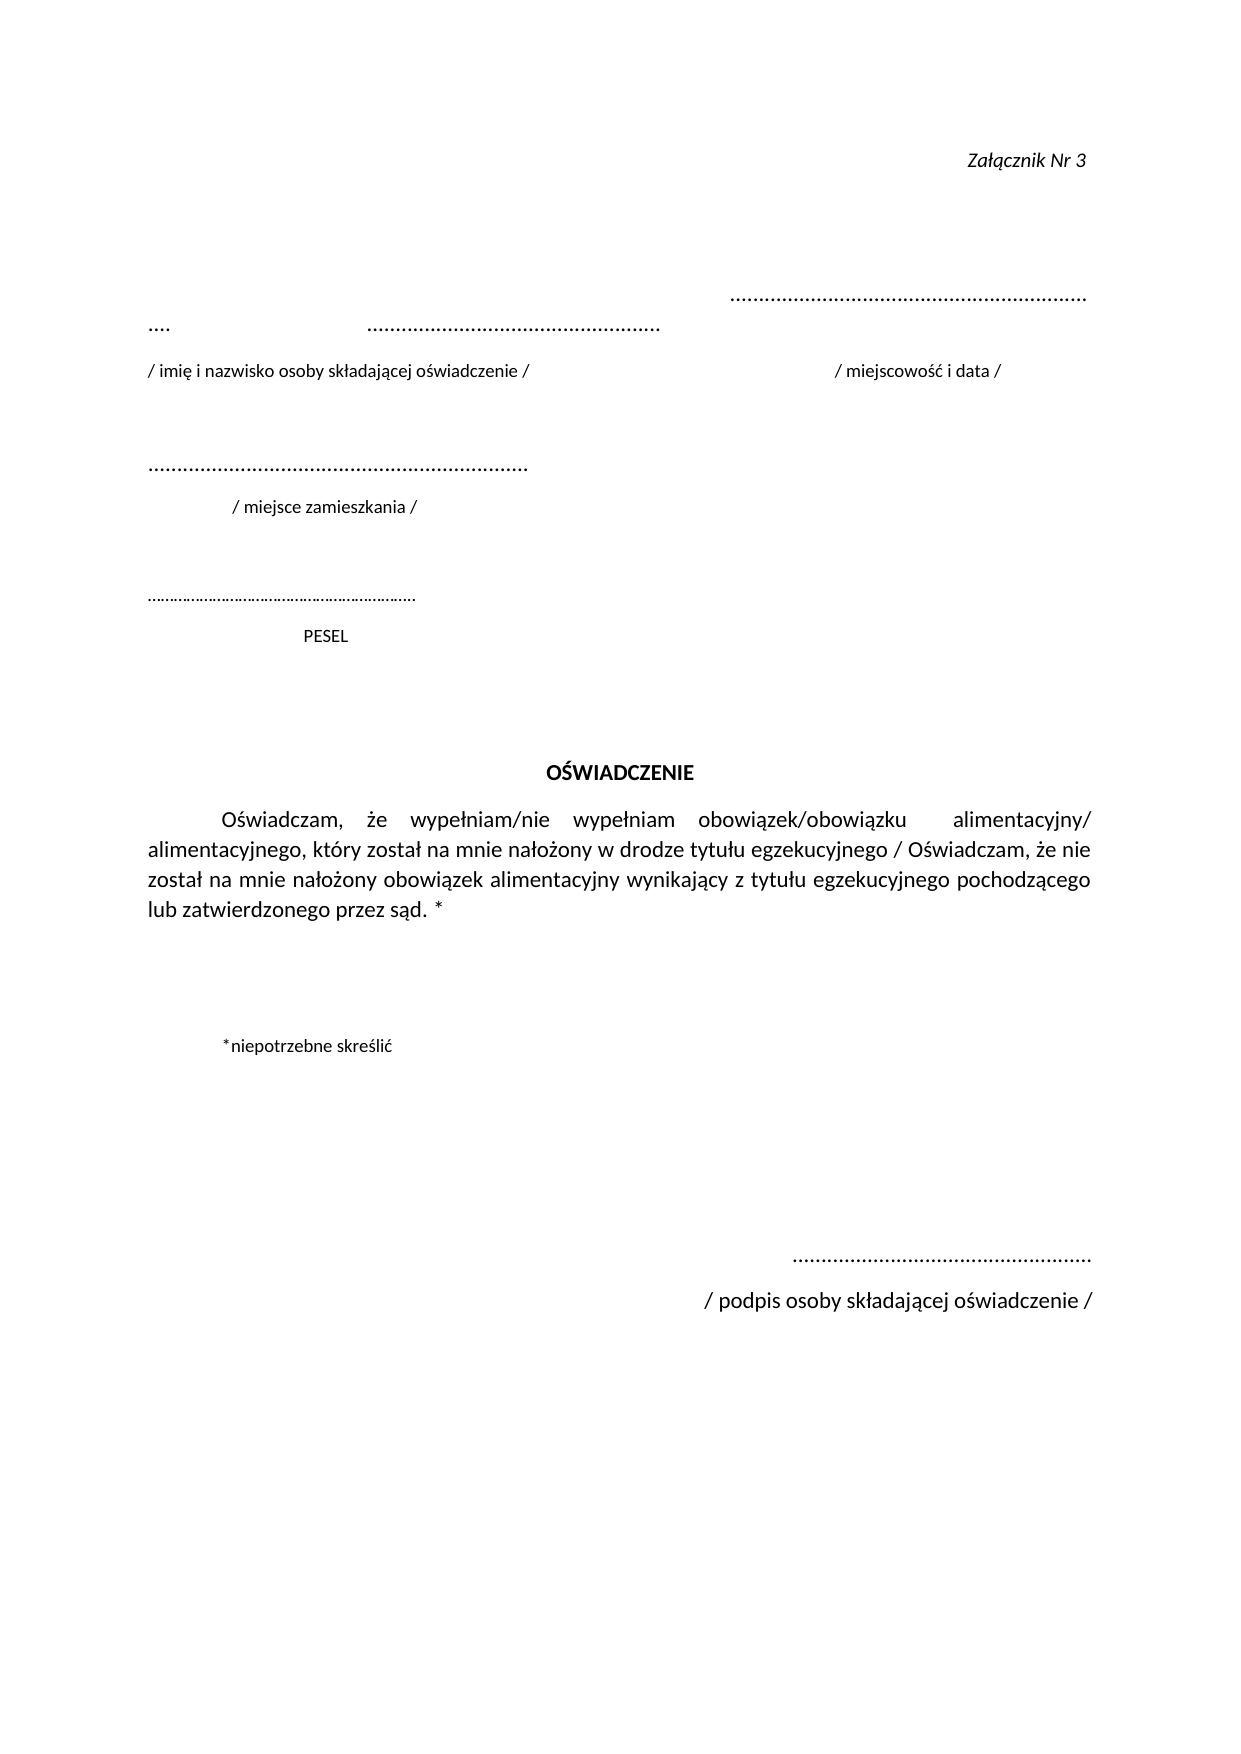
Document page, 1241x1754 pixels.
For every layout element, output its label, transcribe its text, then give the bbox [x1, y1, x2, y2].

text / podpis osoby składającej oświadczenie / [516, 1287, 1093, 1315]
text / imię i nazwisko osoby składającej oświadczenie / / miejscowość i data / [148, 356, 1093, 384]
text Oświadczam, że wypełniam/nie wypełniam obowiązek/obowiązku alimentacyjny/ alimentacyjnego, który został na mnie nałożony w drodze tytułu egzekucyjnego / Oświadczam, że nie został na mnie nałożony obowiązek alimentacyjny wynikający z tytułu egzekucyjnego pochodzącego lub zatwierdzonego przez sąd. * [148, 805, 1093, 923]
text .................................................................. [148, 449, 1093, 477]
text …………………………………………………….. [148, 583, 1093, 606]
text PESEL [295, 624, 1093, 647]
text Załącznik Nr 3 [148, 148, 1093, 173]
text *niepotrzebne skreślić [148, 1034, 1093, 1057]
text OŚWIADCZENIE [148, 758, 1093, 786]
text / miejsce zamieszkania / [148, 495, 1093, 518]
text .................................................................. ................................................... [148, 279, 1093, 337]
text .................................................... [516, 1240, 1093, 1268]
